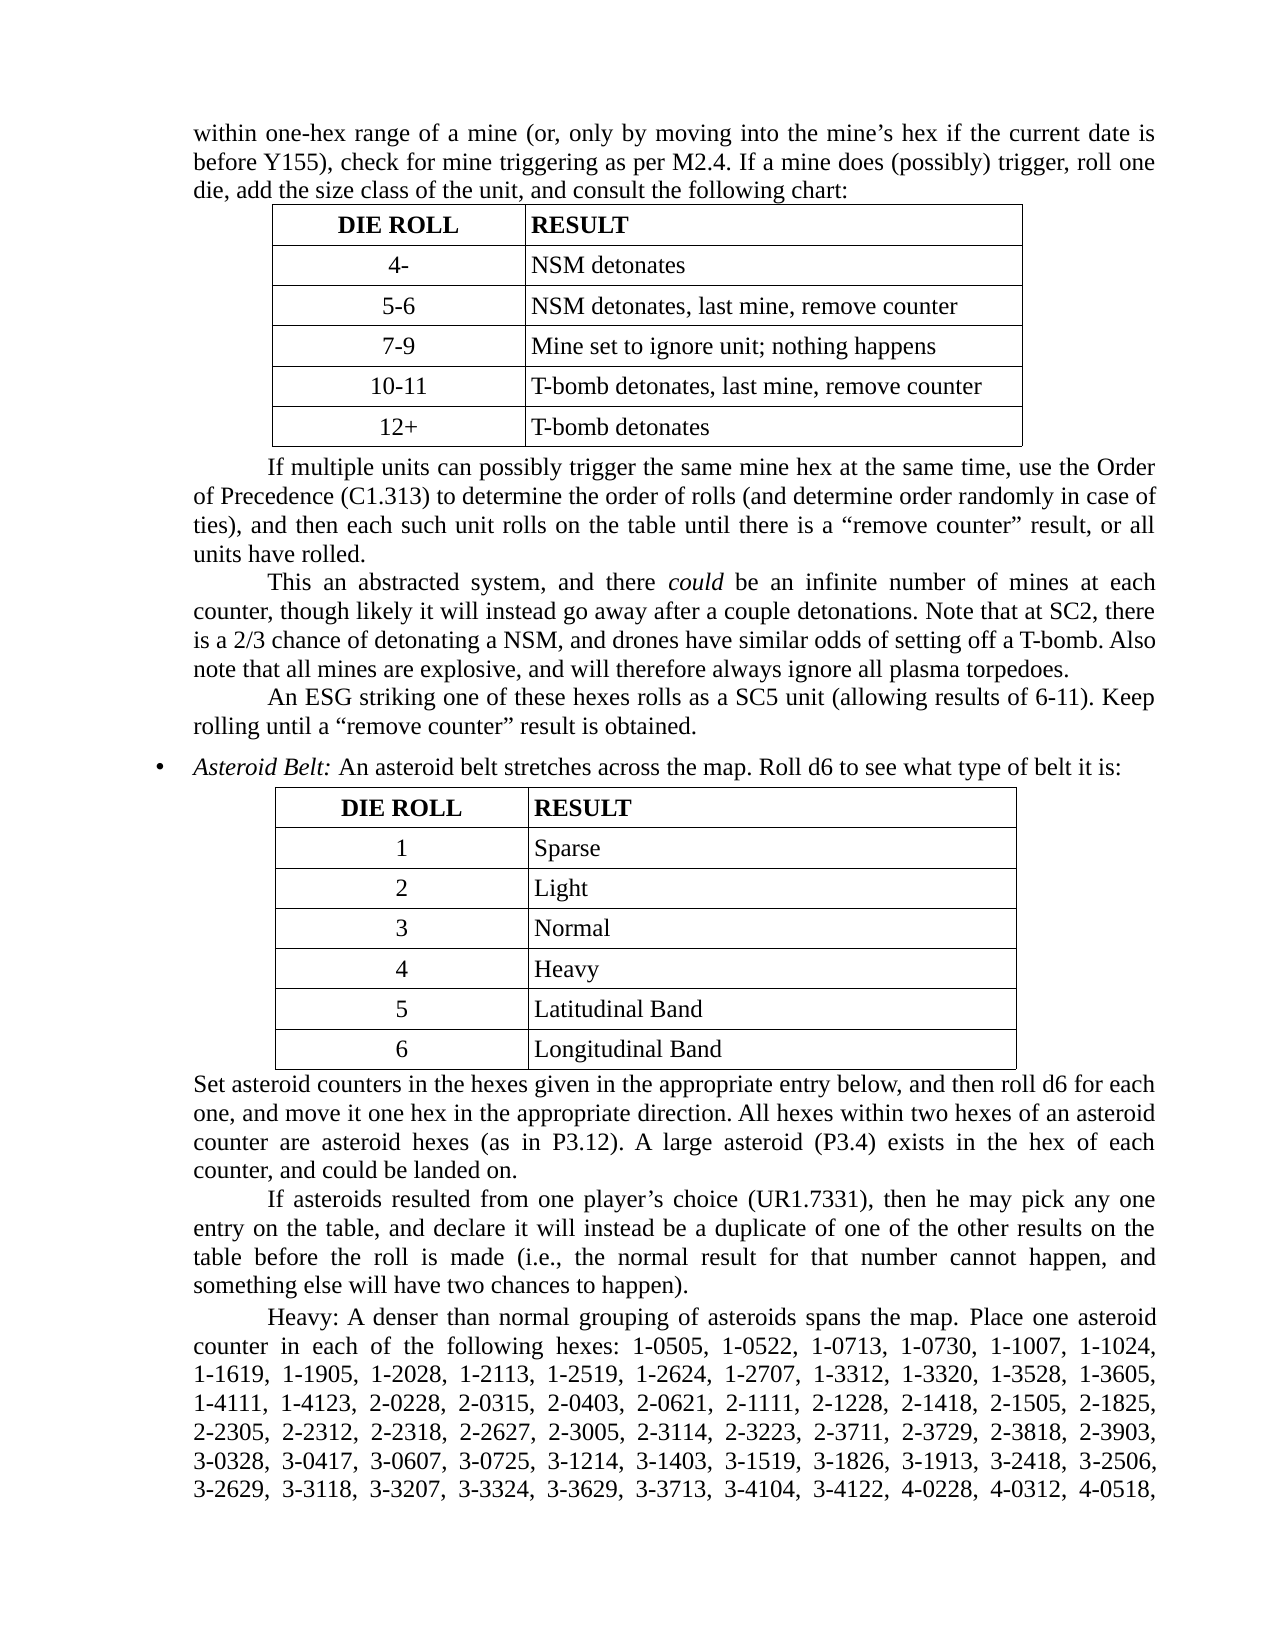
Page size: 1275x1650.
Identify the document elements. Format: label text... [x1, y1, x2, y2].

list Asteroid Belt: An asteroid belt stretches across the map. Roll d6 to see what type of belt it is: [156, 752, 1157, 781]
text Set asteroid counters in the hexes given in the appropriate entry below, and then roll d6 for each one, and move it one hex in the appropriate direction. All hexes within two hexes of an asteroid counter are asteroid hexes (as in P3.12). A large asteroid (P3.4) exists in the hex of each counter, and could be landed on. [193, 1069, 1157, 1184]
table_header RESULT [526, 205, 1022, 245]
table_cell 4 [276, 949, 528, 988]
list within one-hex range of a mine (or, only by moving into the mine’s hex if the current date is before Y155), check for mine triggering as per M2.4. If a mine does (possibly) trigger, roll one die, add the size class of the unit, and consult the following chart: [156, 118, 1157, 204]
table_cell 10-11 [273, 367, 525, 406]
table_cell 4- [273, 246, 525, 285]
table_cell 5-6 [273, 286, 525, 325]
table_cell NSM detonates, last mine, remove counter [526, 286, 1022, 325]
text This an abstracted system, and there could be an infinite number of mines at each counter, though likely it will instead go away after a couple detonations. Note that at SC2, there is a 2/3 chance of detonating a NSM, and drones have similar odds of setting off a T-bomb. Also note that all mines are explosive, and will therefore always ignore all plasma torpedoes. [193, 567, 1157, 682]
table_cell 3 [276, 909, 528, 948]
table_cell Latitudinal Band [529, 989, 1016, 1029]
table_cell Sparse [529, 828, 1016, 867]
table_cell 12+ [273, 407, 525, 446]
text Heavy: A denser than normal grouping of asteroids spans the map. Place one asteroid counter in each of the following hexes: 1-0505, 1-0522, 1-0713, 1-0730, 1-1007, 1-1024, 1‑1619, 1-1905, 1-2028, 1-2113, 1-2519, 1-2624, 1-2707, 1-3312, 1-3320, 1-3528, 1-3605, 1‑4111, 1-4123, 2-0228, 2-0315, 2‑0403, 2-0621, 2-1111, 2-1228, 2-1418, 2-1505, 2-1825, 2‑2305, 2-2312, 2-2318, 2-2627, 2-3005, 2-3114, 2-3223, 2-3711, 2-3729, 2-3818, 2-3903, 3‑0328, 3-0417, 3-0607, 3-0725, 3-1214, 3-1403, 3-1519, 3-1826, 3-1913, 3-2418, 3‑2506, 3‑2629, 3-3118, 3-3207, 3-3324, 3-3629, 3-3713, 3-4104, 3-4122, 4-0228, 4-0312, 4-0518, [193, 1302, 1157, 1503]
table_cell 5 [276, 989, 528, 1029]
text If asteroids resulted from one player’s choice (UR1.7331), then he may pick any one entry on the table, and declare it will instead be a duplicate of one of the other results on the table before the roll is made (i.e., the normal result for that number cannot happen, and something else will have two chances to happen). [193, 1184, 1157, 1299]
table_header DIE ROLL [273, 205, 525, 245]
table_cell 2 [276, 869, 528, 908]
table_cell Normal [529, 909, 1016, 948]
text An ESG striking one of these hexes rolls as a SC5 unit (allowing results of 6-11). Keep rolling until a “remove counter” result is obtained. [193, 682, 1157, 740]
table_cell Longitudinal Band [529, 1030, 1016, 1069]
table_cell Mine set to ignore unit; nothing happens [526, 326, 1022, 366]
text If multiple units can possibly trigger the same mine hex at the same time, use the Order of Precedence (C1.313) to determine the order of rolls (and determine order randomly in case of ties), and then each such unit rolls on the table until there is a “remove counter” result, or all units have rolled. [193, 452, 1157, 567]
table_cell 1 [276, 828, 528, 867]
table_header DIE ROLL [276, 788, 528, 827]
table_cell 7-9 [273, 326, 525, 366]
table_cell Heavy [529, 949, 1016, 988]
table_cell T-bomb detonates, last mine, remove counter [526, 367, 1022, 406]
table_cell 6 [276, 1030, 528, 1069]
table_cell Light [529, 869, 1016, 908]
table_cell NSM detonates [526, 246, 1022, 285]
table_cell T-bomb detonates [526, 407, 1022, 446]
table_header RESULT [529, 788, 1016, 827]
